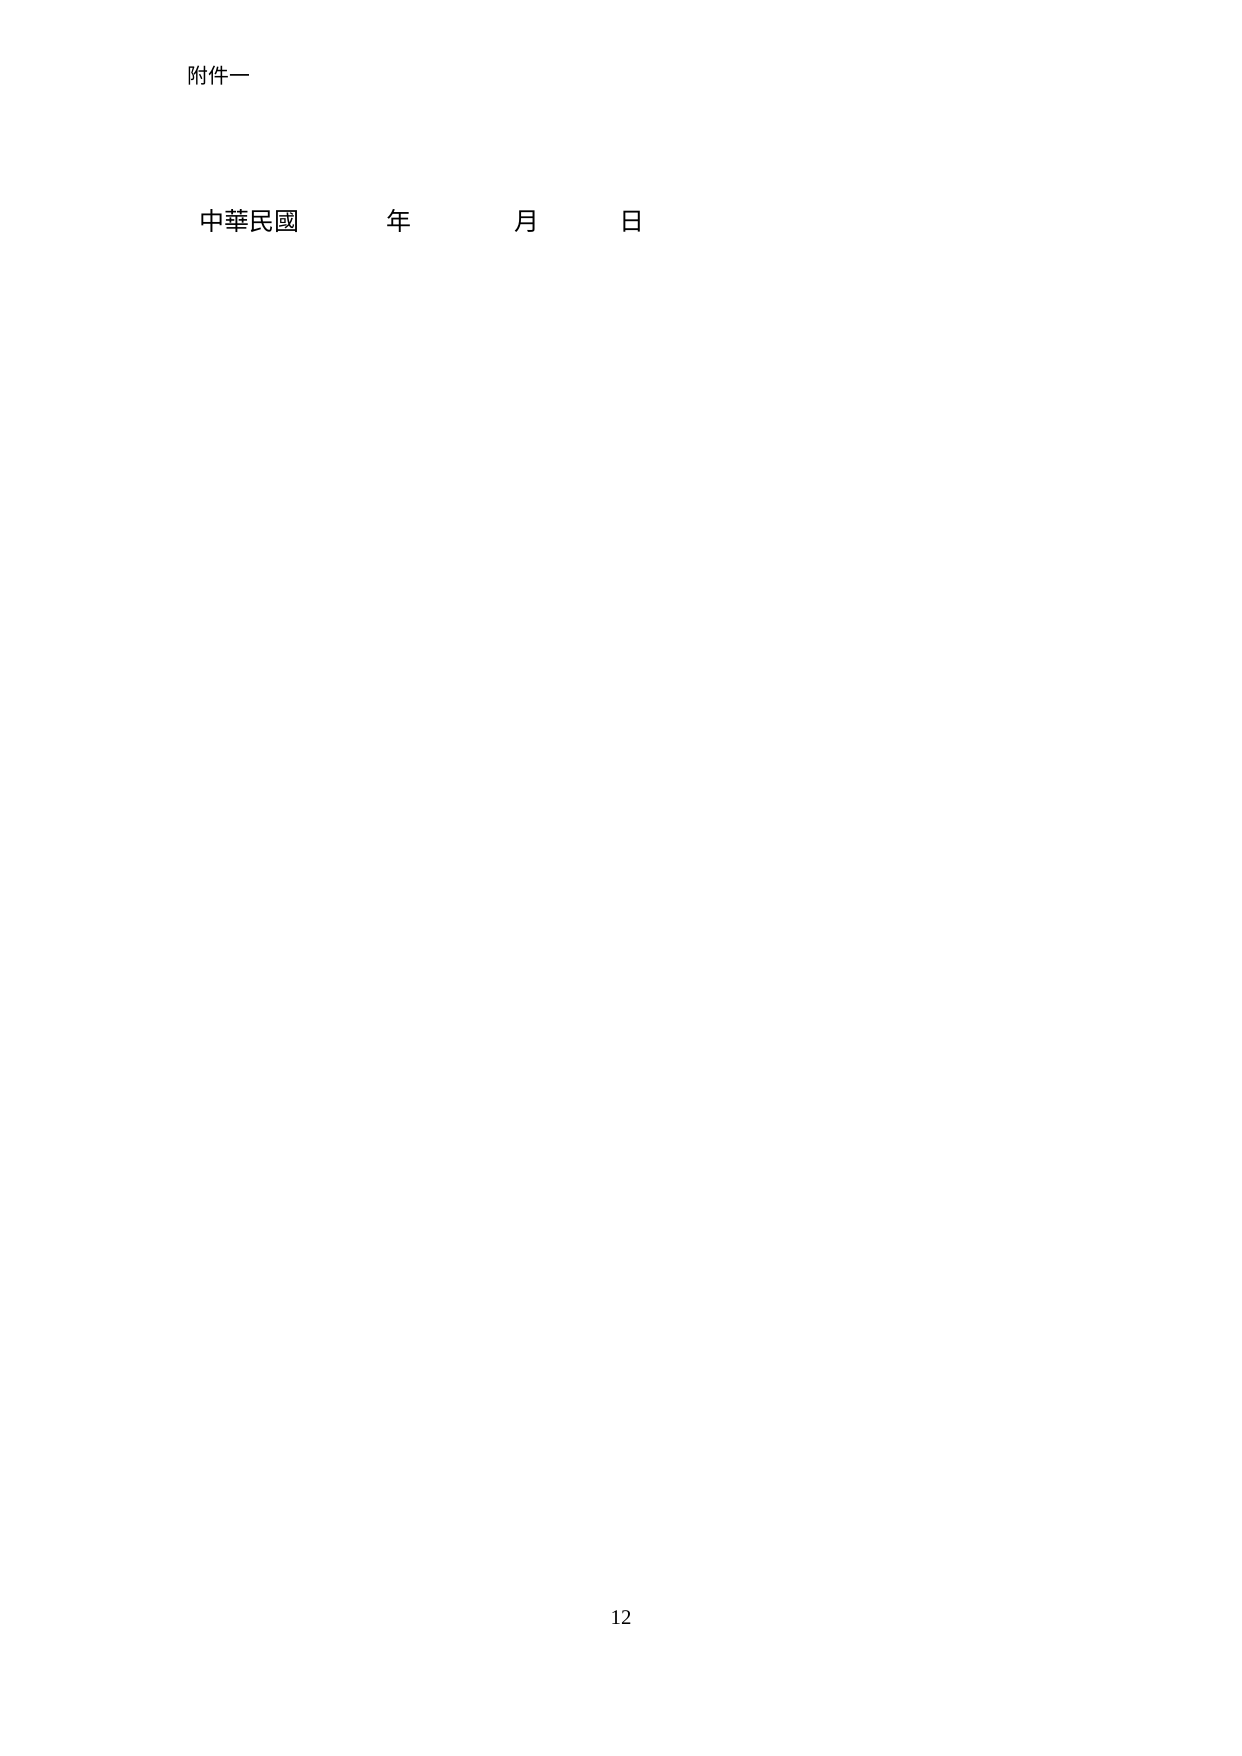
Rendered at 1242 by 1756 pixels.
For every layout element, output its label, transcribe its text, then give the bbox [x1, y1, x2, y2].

text 中華民國 年 月 日 [199, 201, 1054, 237]
